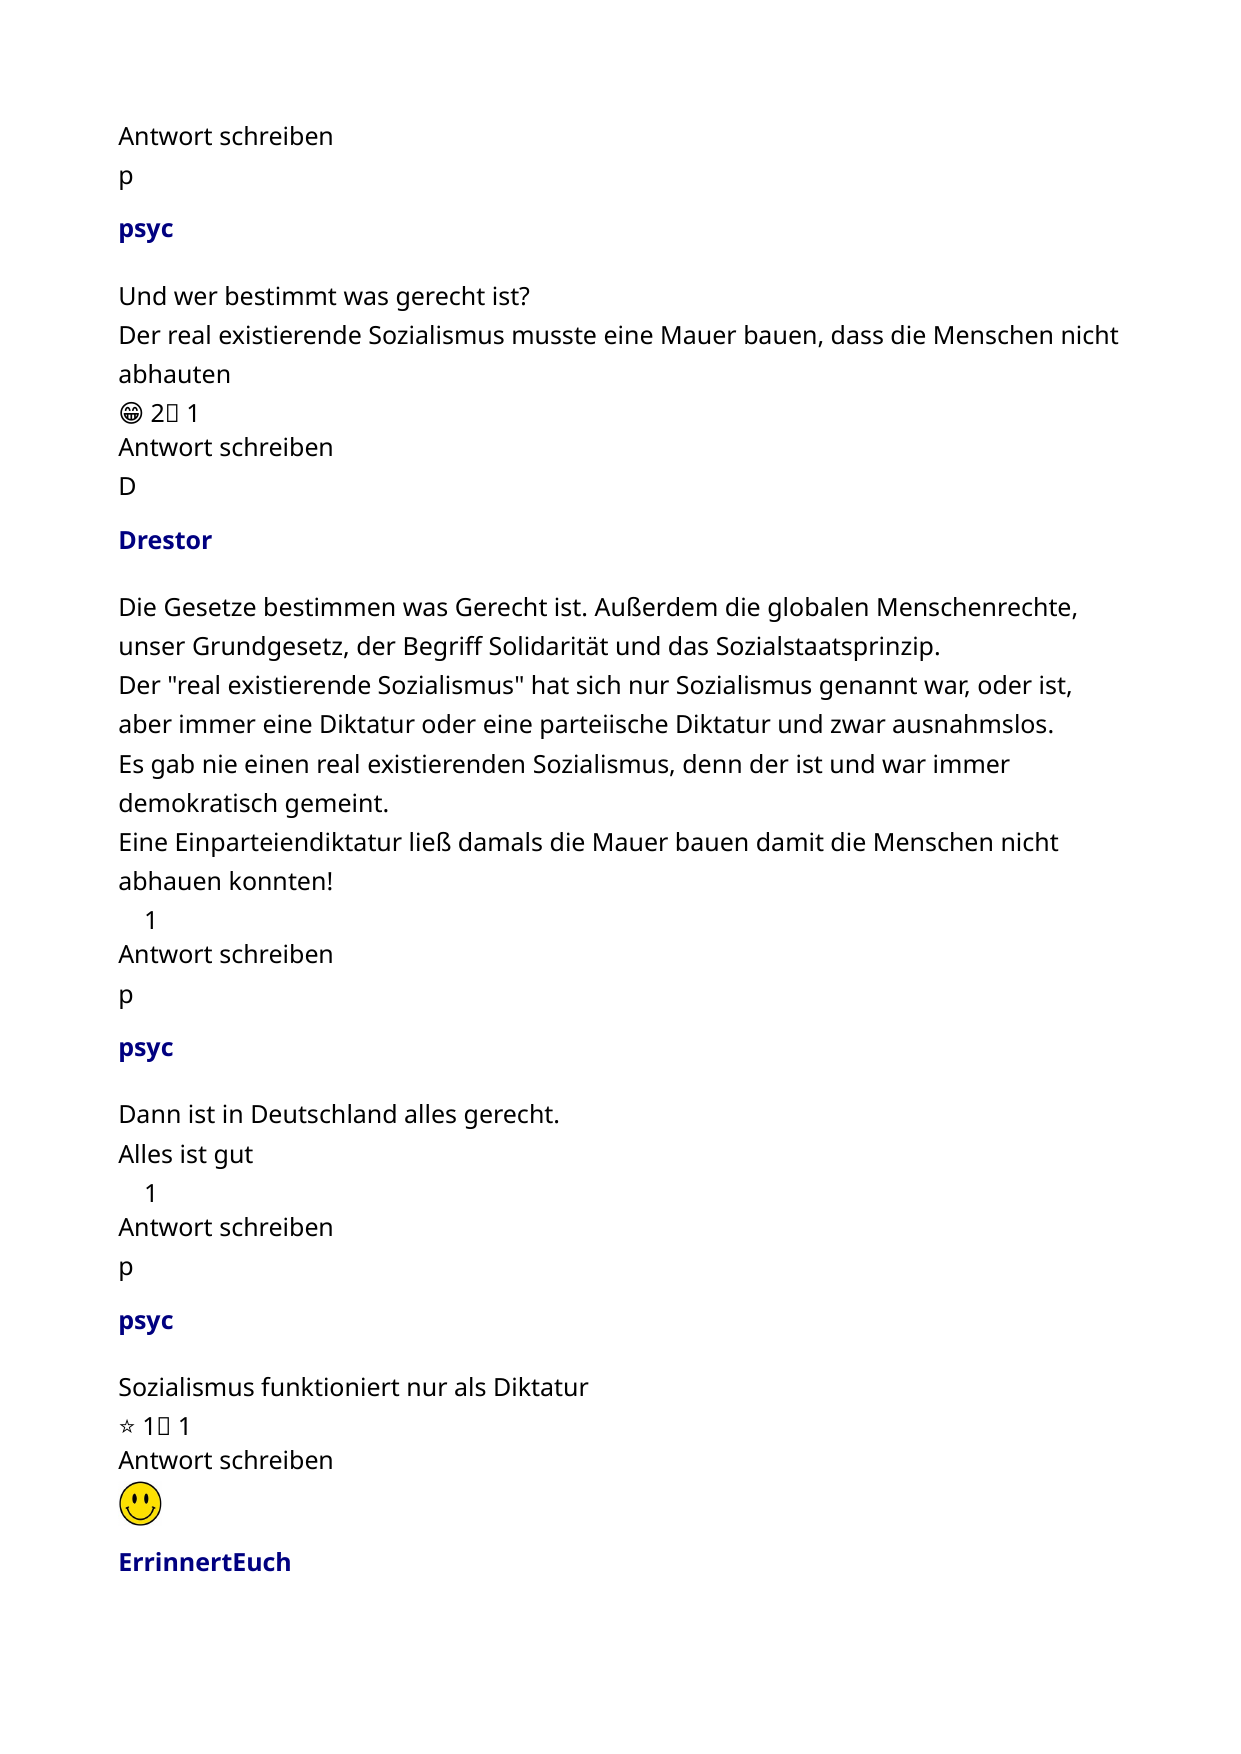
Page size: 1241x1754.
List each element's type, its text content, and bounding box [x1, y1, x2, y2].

text Es gab nie einen real existierenden Sozialismus, denn der ist und war immer demokratisch gemeint. [118, 746, 1122, 819]
text 🤨 1 [118, 1175, 1122, 1209]
subtitle psyc [118, 211, 1122, 245]
text Alles ist gut [118, 1136, 1122, 1170]
subtitle psyc [118, 1302, 1122, 1336]
text Antwort schreiben [118, 118, 1122, 152]
subtitle ErrinnertEuch [118, 1544, 1122, 1578]
picture [118, 1481, 162, 1526]
text Antwort schreiben [118, 1209, 1122, 1243]
text Der real existierende Sozialismus musste eine Mauer bauen, dass die Menschen nicht abhauten [118, 317, 1122, 391]
text Antwort schreiben [118, 430, 1122, 464]
subtitle Drestor [118, 523, 1122, 557]
subtitle psyc [118, 1030, 1122, 1064]
text Antwort schreiben [118, 1443, 1122, 1477]
text 🤨 1 [118, 903, 1122, 937]
text Dann ist in Deutschland alles gerecht. [118, 1097, 1122, 1131]
text p [118, 1249, 1122, 1283]
text Sozialismus funktioniert nur als Diktatur [118, 1369, 1122, 1403]
text 😁 2🤨 1 [118, 396, 1122, 430]
text Die Gesetze bestimmen was Gerecht ist. Außerdem die globalen Menschenrechte, unser Grundgesetz, der Begriff Solidarität und das Sozialstaatsprinzip. [118, 590, 1122, 663]
text Antwort schreiben [118, 937, 1122, 971]
text ⭐️ 1🤨 1 [118, 1409, 1122, 1443]
text Und wer bestimmt was gerecht ist? [118, 278, 1122, 312]
text p [118, 157, 1122, 191]
text Der "real existierende Sozialismus" hat sich nur Sozialismus genannt war, oder ist, aber immer eine Diktatur oder eine parteiische Diktatur und zwar ausnahmslos. [118, 668, 1122, 741]
text p [118, 976, 1122, 1010]
text Eine Einparteiendiktatur ließ damals die Mauer bauen damit die Menschen nicht abhauen konnten! [118, 825, 1122, 898]
text D [118, 469, 1122, 503]
